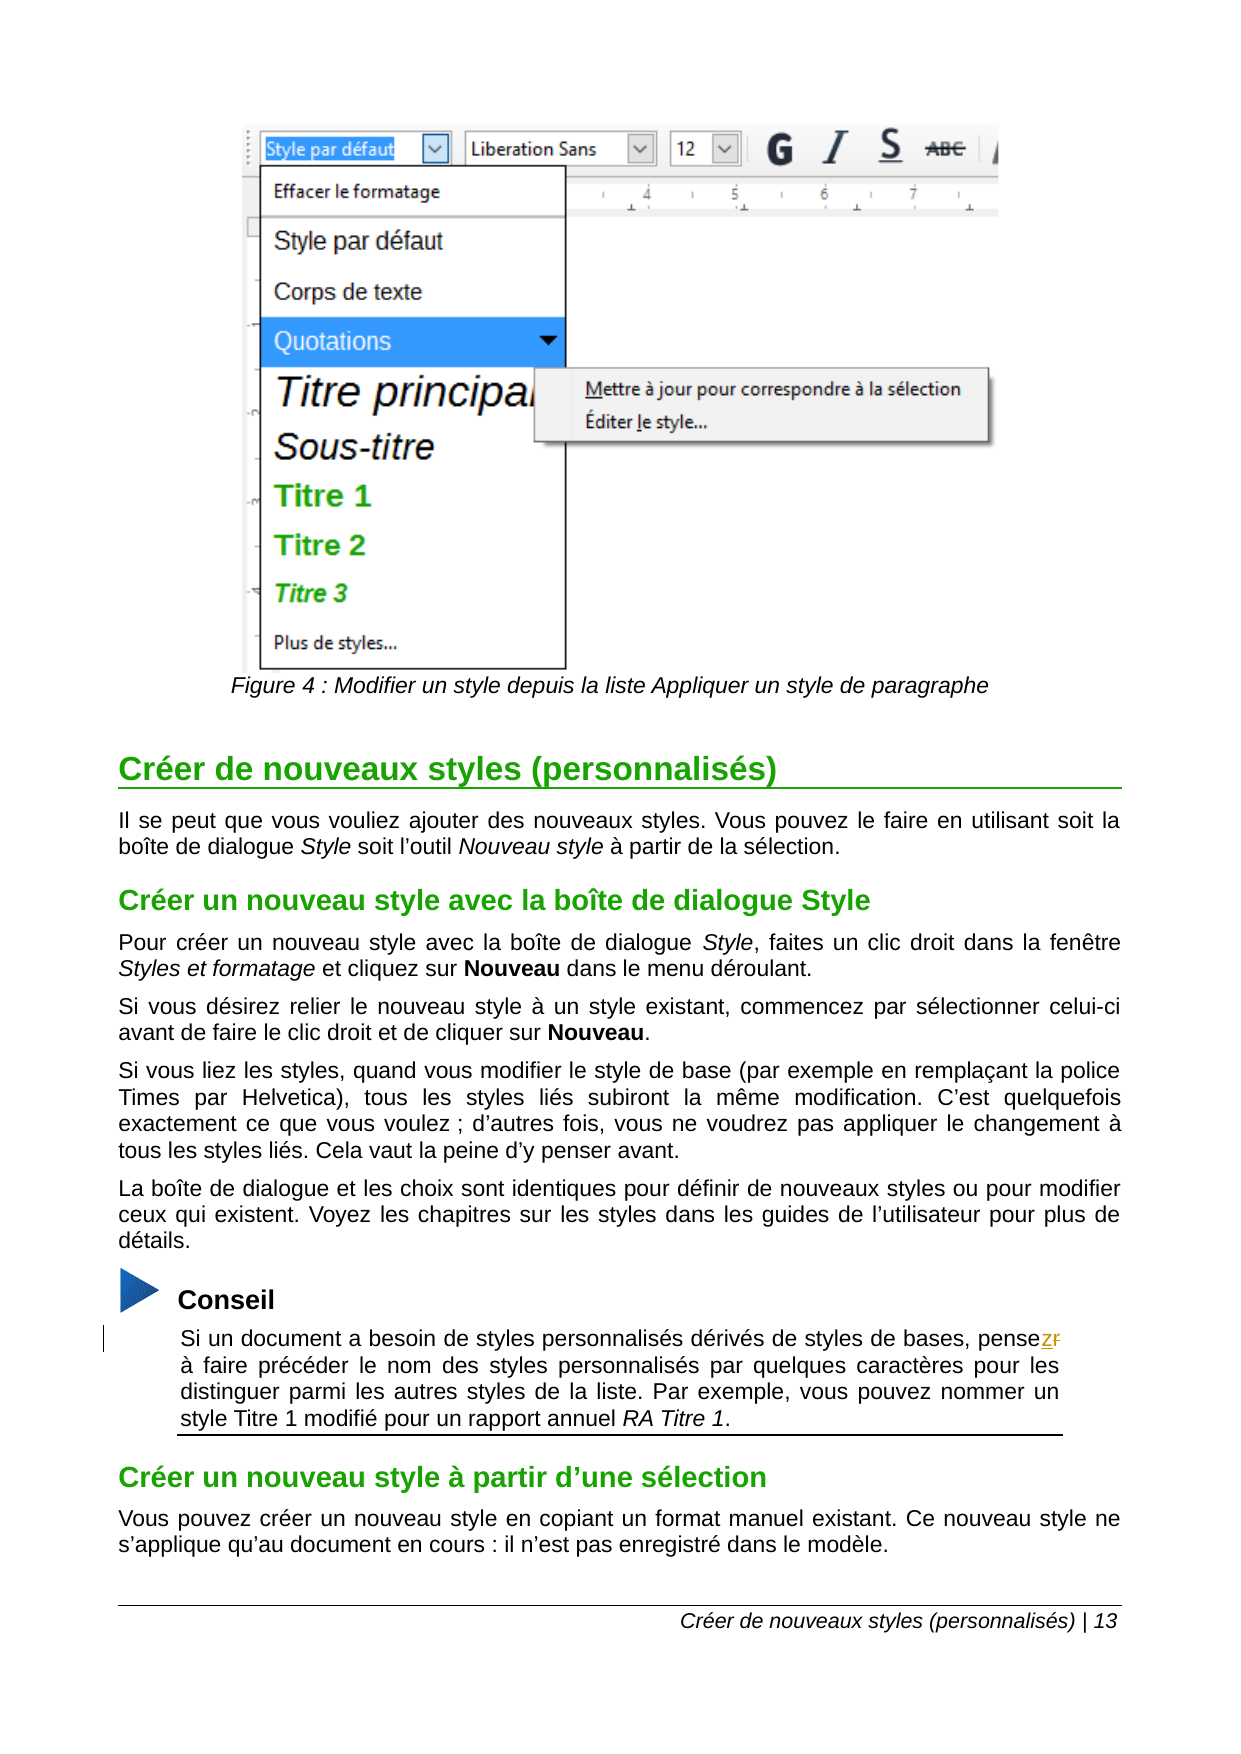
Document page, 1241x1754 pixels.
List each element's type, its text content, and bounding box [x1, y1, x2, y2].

text Si vous désirez relier le nouveau style à un style existant, commencez par sélectionner celui-ci avant de faire le clic droit et de cliquer sur Nouveau. [118, 993, 1122, 1046]
text Vous pouvez créer un nouveau style en copiant un format manuel existant. Ce nouveau style ne s’applique qu’au document en cours : il n’est pas enregistré dans le modèle. [118, 1505, 1122, 1558]
subtitle Créer de nouveaux styles (personnalisés) [118, 749, 1122, 787]
text Pour créer un nouveau style avec la boîte de dialogue Style, faites un clic droit dans la fenêtre Styles et formatage et cliquez sur Nouveau dans le menu déroulant. [118, 928, 1122, 981]
text Si vous liez les styles, quand vous modifier le style de base (par exemple en remplaçant la police Times par Helvetica), tous les styles liés subiront la même modification. C’est quelquefois exactement ce que vous voulez ; d’autres fois, vous ne voudrez pas appliquer le changement à tous les styles liés. Cela vaut la peine d’y penser avant. [118, 1057, 1122, 1163]
subtitle Conseil [118, 1266, 1122, 1315]
subtitle Créer un nouveau style à partir d’une sélection [118, 1459, 1122, 1493]
picture [242, 124, 999, 673]
text Figure 4 : Modifier un style depuis la liste Appliquer un style de paragraphe [231, 672, 1010, 699]
text Si un document a besoin de styles personnalisés dérivés de styles de bases, pensez à faire précéder le nom des styles personnalisés par quelques caractères pour les distinguer parmi les autres styles de la liste. Par exemple, vous pouvez nommer un style Titre 1 modifié pour un rapport annuel RA Titre 1. [177, 1322, 1063, 1434]
subtitle Créer un nouveau style avec la boîte de dialogue Style [118, 883, 1122, 917]
text Il se peut que vous vouliez ajouter des nouveaux styles. Vous pouvez le faire en utilisant soit la boîte de dialogue Style soit l’outil Nouveau style à partir de la sélection. [118, 807, 1122, 859]
text La boîte de dialogue et les choix sont identiques pour définir de nouveaux styles ou pour modifier ceux qui existent. Voyez les chapitres sur les styles dans les guides de l’utilisateur pour plus de détails. [118, 1175, 1122, 1254]
